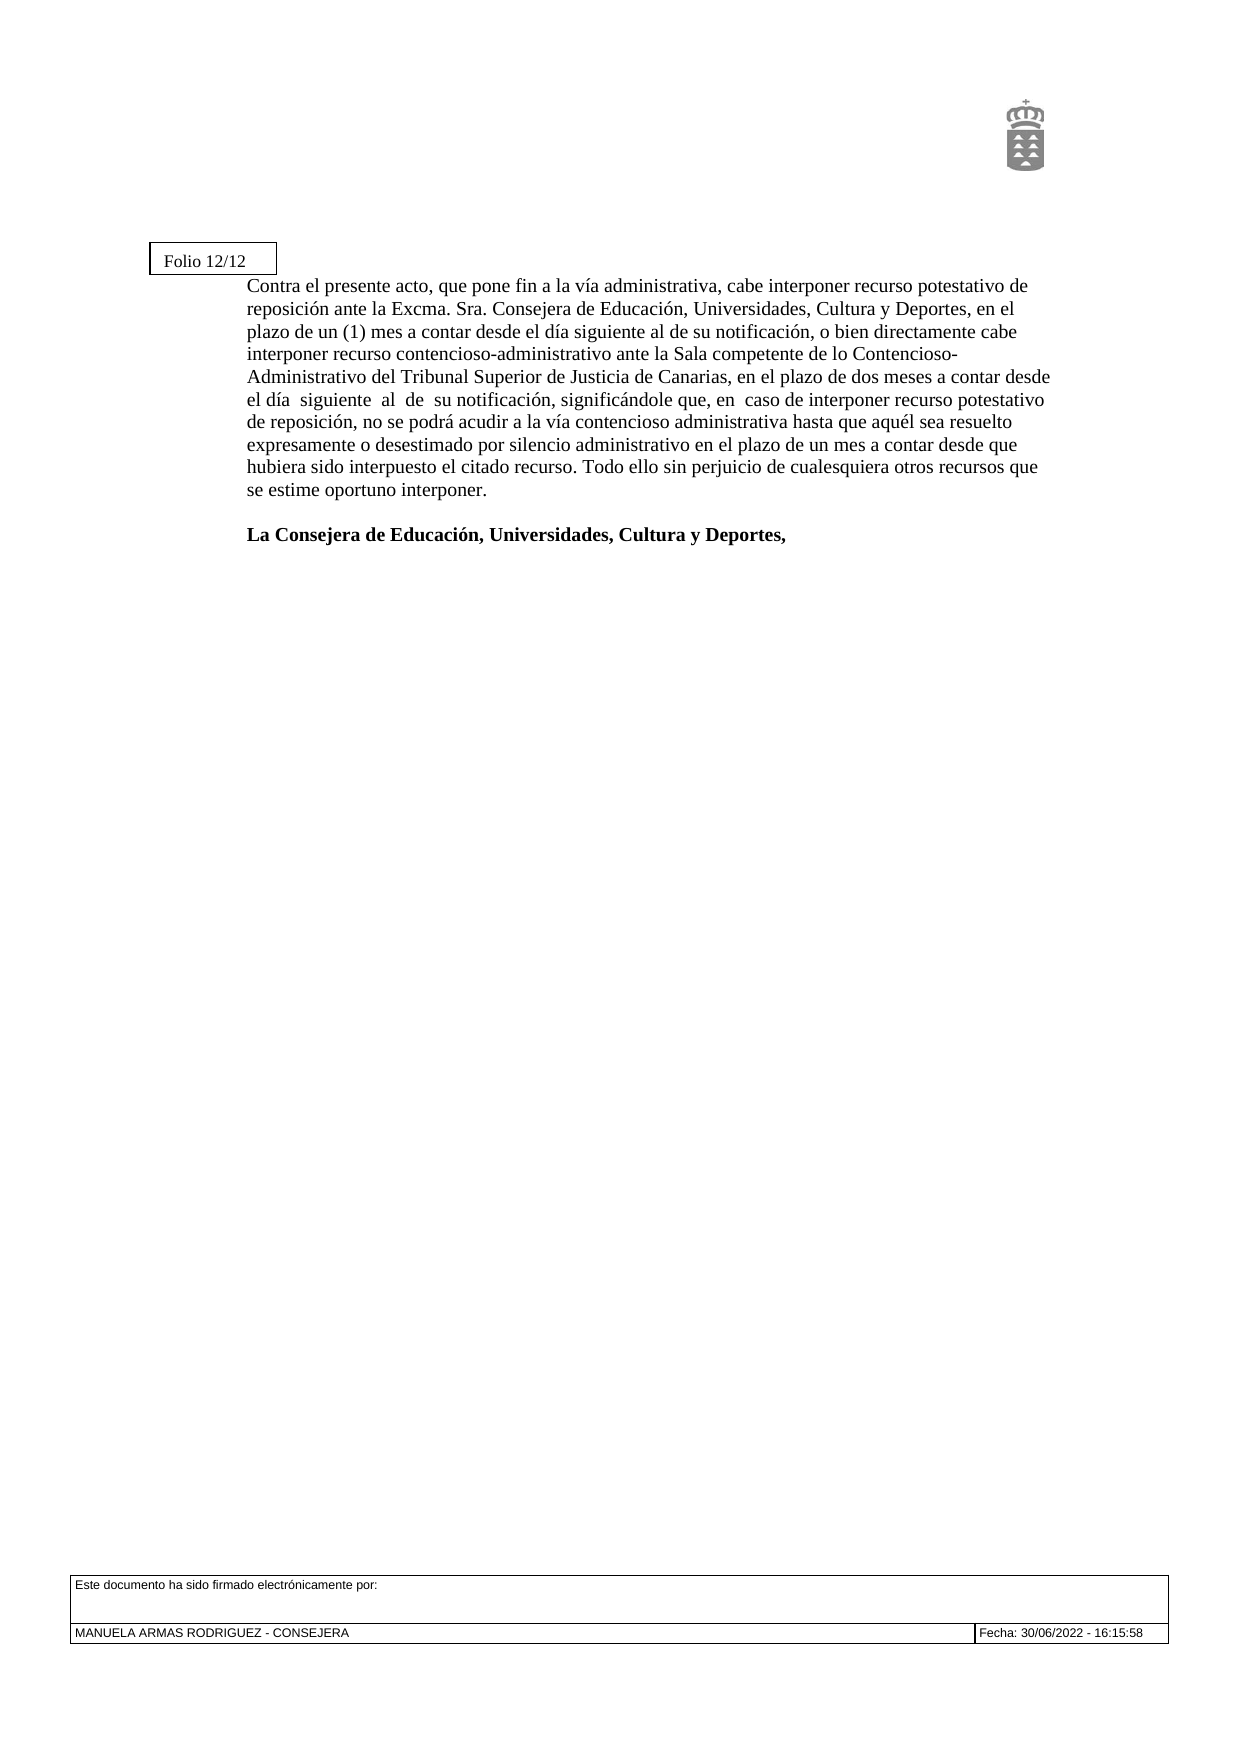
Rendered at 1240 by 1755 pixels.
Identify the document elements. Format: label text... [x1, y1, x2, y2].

table_header Este documento ha sido firmado electrónicamente por: [71, 1576, 975, 1622]
table_header [975, 1576, 1168, 1622]
text Contra el presente acto, que pone fin a la vía administrativa, cabe interponer recurso potestativo de reposición ante la Excma. Sra. Consejera de Educación, Universidades, Cultura y Deportes, en el plazo de un (1) mes a contar desde el día siguiente al de su notificación, o bien directamente cabe interponer recurso contencioso-administrativo ante la Sala competente de lo Contencioso-Administrativo del Tribunal Superior de Justicia de Canarias, en el plazo de dos meses a contar desde el día siguiente al de su notificación, significándole que, en caso de interponer recurso potestativo de reposición, no se podrá acudir a la vía contencioso administrativa hasta que aquél sea resuelto expresamente o desestimado por silencio administrativo en el plazo de un mes a contar desde que hubiera sido interpuesto el citado recurso. Todo ello sin perjuicio de cualesquiera otros recursos que se estime oportuno interponer. [247, 275, 1052, 501]
table_cell MANUELA ARMAS RODRIGUEZ - CONSEJERA [71, 1624, 974, 1643]
table_header Folio 12/12 [151, 243, 276, 274]
table_cell Fecha: 30/06/2022 - 16:15:58 [976, 1624, 1168, 1643]
text La Consejera de Educación, Universidades, Cultura y Deportes, [247, 523, 1089, 546]
